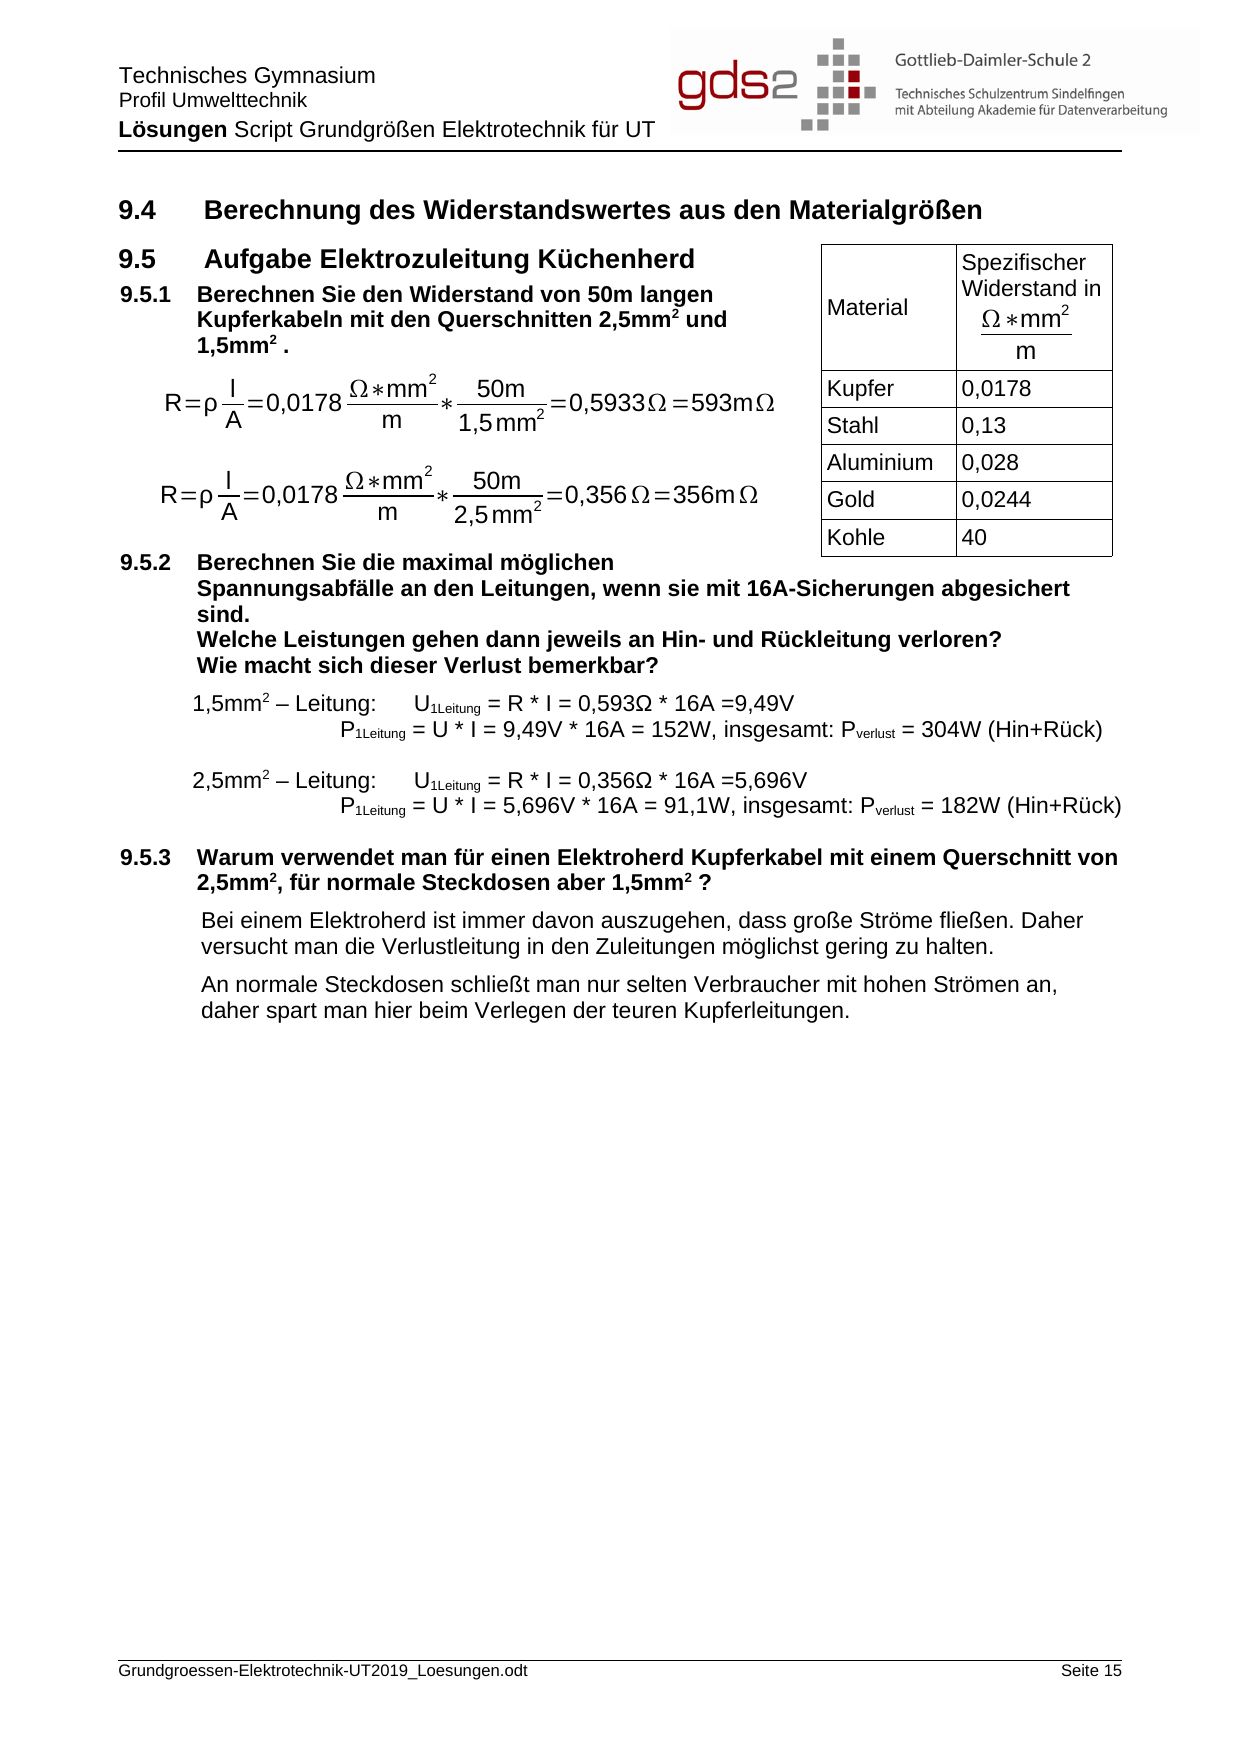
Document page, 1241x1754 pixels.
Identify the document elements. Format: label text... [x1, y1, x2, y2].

subtitle Berechnung des Widerstandswertes aus den Materialgrößen [118, 195, 1122, 225]
table_cell Aluminium [822, 445, 956, 481]
picture [670, 28, 1201, 135]
table_header Spezifischer Widerstand in [957, 245, 1112, 370]
subtitle Berechnen Sie den Widerstand von 50m langen Kupferkabeln mit den Querschnitten 2,5mm2 und 1,5mm2 . [120, 281, 821, 358]
table_cell 0,0178 [957, 371, 1112, 407]
table_cell 0,13 [957, 408, 1112, 444]
subtitle Aufgabe Elektrozuleitung Küchenherd [118, 244, 821, 275]
table_cell Gold [822, 482, 956, 518]
table_cell 0,0244 [957, 482, 1112, 518]
subtitle [1113, 244, 1122, 556]
table_header Material [822, 245, 956, 370]
subtitle Berechnen Sie die maximal möglichen Spannungsabfälle an den Leitungen, wenn sie mit 16A-Sicherungen abgesichert sind. Welche Leistungen gehen dann jeweils an Hin- und Rückleitung verloren? Wie macht sich dieser Verlust bemerkbar? [120, 550, 1122, 678]
text An normale Steckdosen schließt man nur selten Verbraucher mit hohen Strömen an, daher spart man hier beim Verlegen der teuren Kupferleitungen. [201, 972, 1122, 1023]
table_cell Stahl [822, 408, 956, 444]
table_cell Kohle [822, 520, 956, 556]
text 1,5mm2 – Leitung: U1Leitung = R * I = 0,593Ω * 16A =9,49V P1Leitung = U * I = 9,49V * 16A = 152W, insgesamt: Pverlust = 304W (Hin+Rück) 2,5mm2 – Leitung: U1Leitung = R * I = 0,356Ω * 16A =5,696V P1Leitung = U * I = 5,696V * 16A = 91,1W, insgesamt: Pverlust = 182W (Hin+Rück) [118, 691, 1122, 819]
text Bei einem Elektroherd ist immer davon auszugehen, dass große Ströme fließen. Daher versucht man die Verlustleitung in den Zuleitungen möglichst gering zu halten. [201, 908, 1122, 959]
table_cell Kupfer [822, 371, 956, 407]
table_cell 0,028 [957, 445, 1112, 481]
table_cell 40 [957, 520, 1112, 556]
subtitle Warum verwendet man für einen Elektroherd Kupferkabel mit einem Querschnitt von 2,5mm2, für normale Steckdosen aber 1,5mm2 ? [120, 844, 1122, 896]
